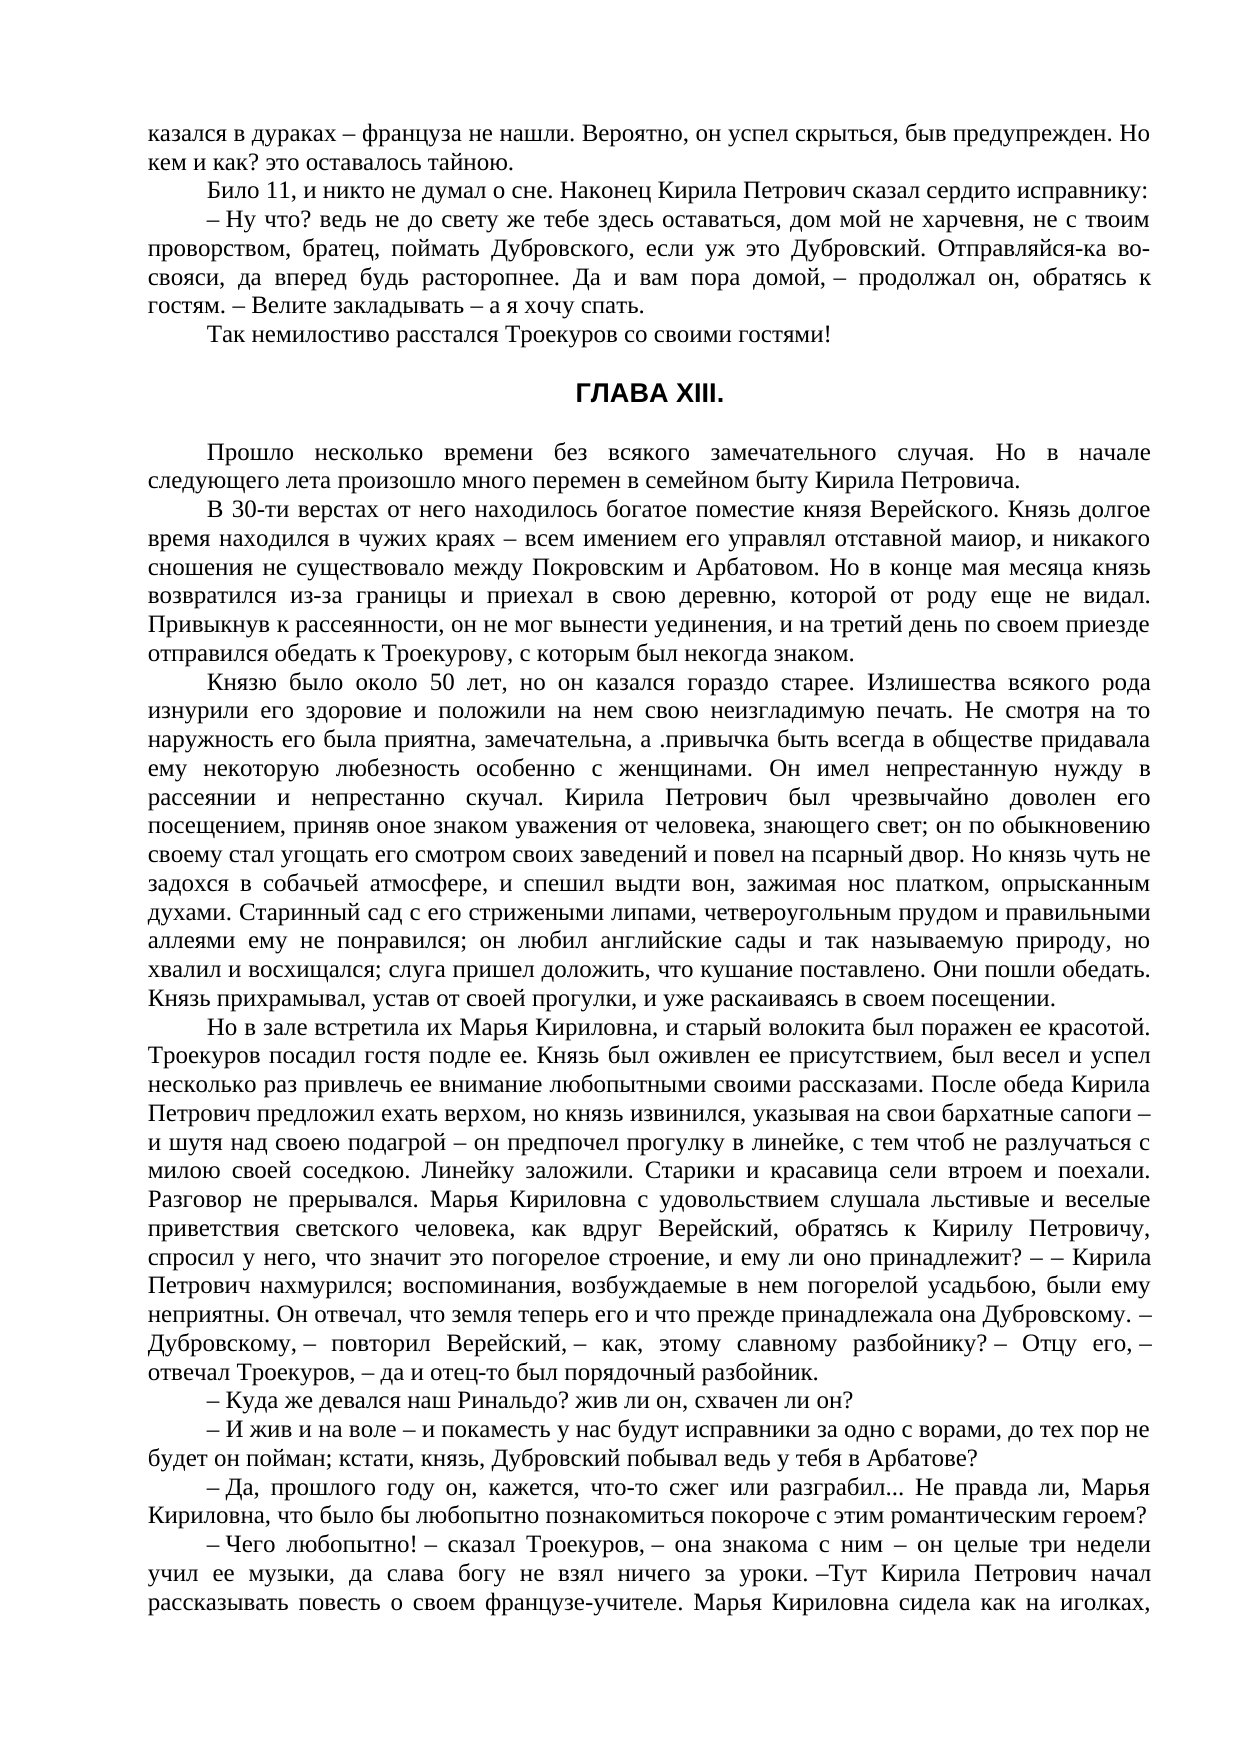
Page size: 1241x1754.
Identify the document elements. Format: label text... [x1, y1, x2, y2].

text Но в зале встретила их Марья Кириловна, и старый волокита был поражен ее красотой. Троекуров посадил гостя подле ее. Князь был оживлен ее присутствием, был весел и успел несколько раз привлечь ее внимание любопытными своими рассказами. После обеда Кирила Петрович предложил ехать верхом, но князь извинился, указывая на свои бархатные сапоги – и шутя над своею подагрой – он предпочел прогулку в линейке, с тем чтоб не разлучаться с милою своей соседкою. Линейку заложили. Старики и красавица сели втроем и поехали. Разговор не прерывался. Марья Кириловна с удовольствием слушала льстивые и веселые приветствия светского человека, как вдруг Верейский, обратясь к Кирилу Петровичу, спросил у него, что значит это погорелое строение, и ему ли оно принадлежит? – – Кирила Петрович нахмурился; воспоминания, возбуждаемые в нем погорелой усадьбою, были ему неприятны. Он отвечал, что земля теперь его и что прежде принадлежала она Дубровскому. – Дубровскому, – повторил Верейский, – как, этому славному разбойнику? – Отцу его, – отвечал Троекуров, – да и отец-то был порядочный разбойник. [148, 1012, 1152, 1386]
text Било 11, и никто не думал о сне. Наконец Кирила Петрович сказал сердито исправнику: [148, 176, 1152, 204]
text – Куда же девался наш Ринальдо? жив ли он, схвачен ли он? [148, 1386, 1152, 1414]
text Князю было около 50 лет, но он казался гораздо старее. Излишества всякого рода изнурили его здоровие и положили на нем свою неизгладимую печать. Не смотря на то наружность его была приятна, замечательна, а .привычка быть всегда в обществе придавала ему некоторую любезность особенно с женщинами. Он имел непрестанную нужду в рассеянии и непрестанно скучал. Кирила Петрович был чрезвычайно доволен его посещением, приняв оное знаком уважения от человека, знающего свет; он по обыкновению своему стал угощать его смотром своих заведений и повел на псарный двор. Но князь чуть не задохся в собачьей атмосфере, и спешил выдти вон, зажимая нос платком, опрысканным духами. Старинный сад с его стрижеными липами, четвероугольным прудом и правильными аллеями ему не понравился; он любил английские сады и так называемую природу, но хвалил и восхищался; слуга пришел доложить, что кушание поставлено. Они пошли обедать. Князь прихрамывал, устав от своей прогулки, и уже раскаиваясь в своем посещении. [148, 667, 1152, 1012]
text Прошло несколько времени без всякого замечательного случая. Но в начале следующего лета произошло много перемен в семейном быту Кирила Петровича. [148, 437, 1152, 494]
text В 30-ти верстах от него находилось богатое поместие князя Верейского. Князь долгое время находился в чужих краях – всем имением его управлял отставной маиор, и никакого сношения не существовало между Покровским и Арбатовом. Но в конце мая месяца князь возвратился из-за границы и приехал в свою деревню, которой от роду еще не видал. Привыкнув к рассеянности, он не мог вынести уединения, и на третий день по своем приезде отправился обедать к Троекурову, с которым был некогда знаком. [148, 494, 1152, 667]
text казался в дураках – француза не нашли. Вероятно, он успел скрыться, быв предупрежден. Но кем и как? это оставалось тайною. [148, 118, 1152, 176]
text Так немилостиво расстался Троекуров со своими гостями! [148, 319, 1152, 348]
subtitle ГЛАВА ХIII. [148, 377, 1152, 408]
text – Ну что? ведь не до свету же тебе здесь оставаться, дом мой не харчевня, не с твоим проворством, братец, поймать Дубровского, если уж это Дубровский. Отправляйся-ка во-свояси, да вперед будь расторопнее. Да и вам пора домой, – продолжал он, обратясь к гостям. – Велите закладывать – а я хочу спать. [148, 204, 1152, 319]
text – И жив и на воле – и покаместь у нас будут исправники за одно с ворами, до тех пор не будет он пойман; кстати, князь, Дубровский побывал ведь у тебя в Арбатове? [148, 1414, 1152, 1472]
text – Да, прошлого году он, кажется, что-то сжег или разграбил... Не правда ли, Марья Кириловна, что было бы любопытно познакомиться покороче с этим романтическим героем? [148, 1472, 1152, 1529]
text – Чего любопытно! – сказал Троекуров, – она знакома с ним – он целые три недели учил ее музыки, да слава богу не взял ничего за уроки. –Тут Кирила Петрович начал рассказывать повесть о своем французе-учителе. Марья Кириловна сидела как на иголках, [148, 1529, 1152, 1616]
